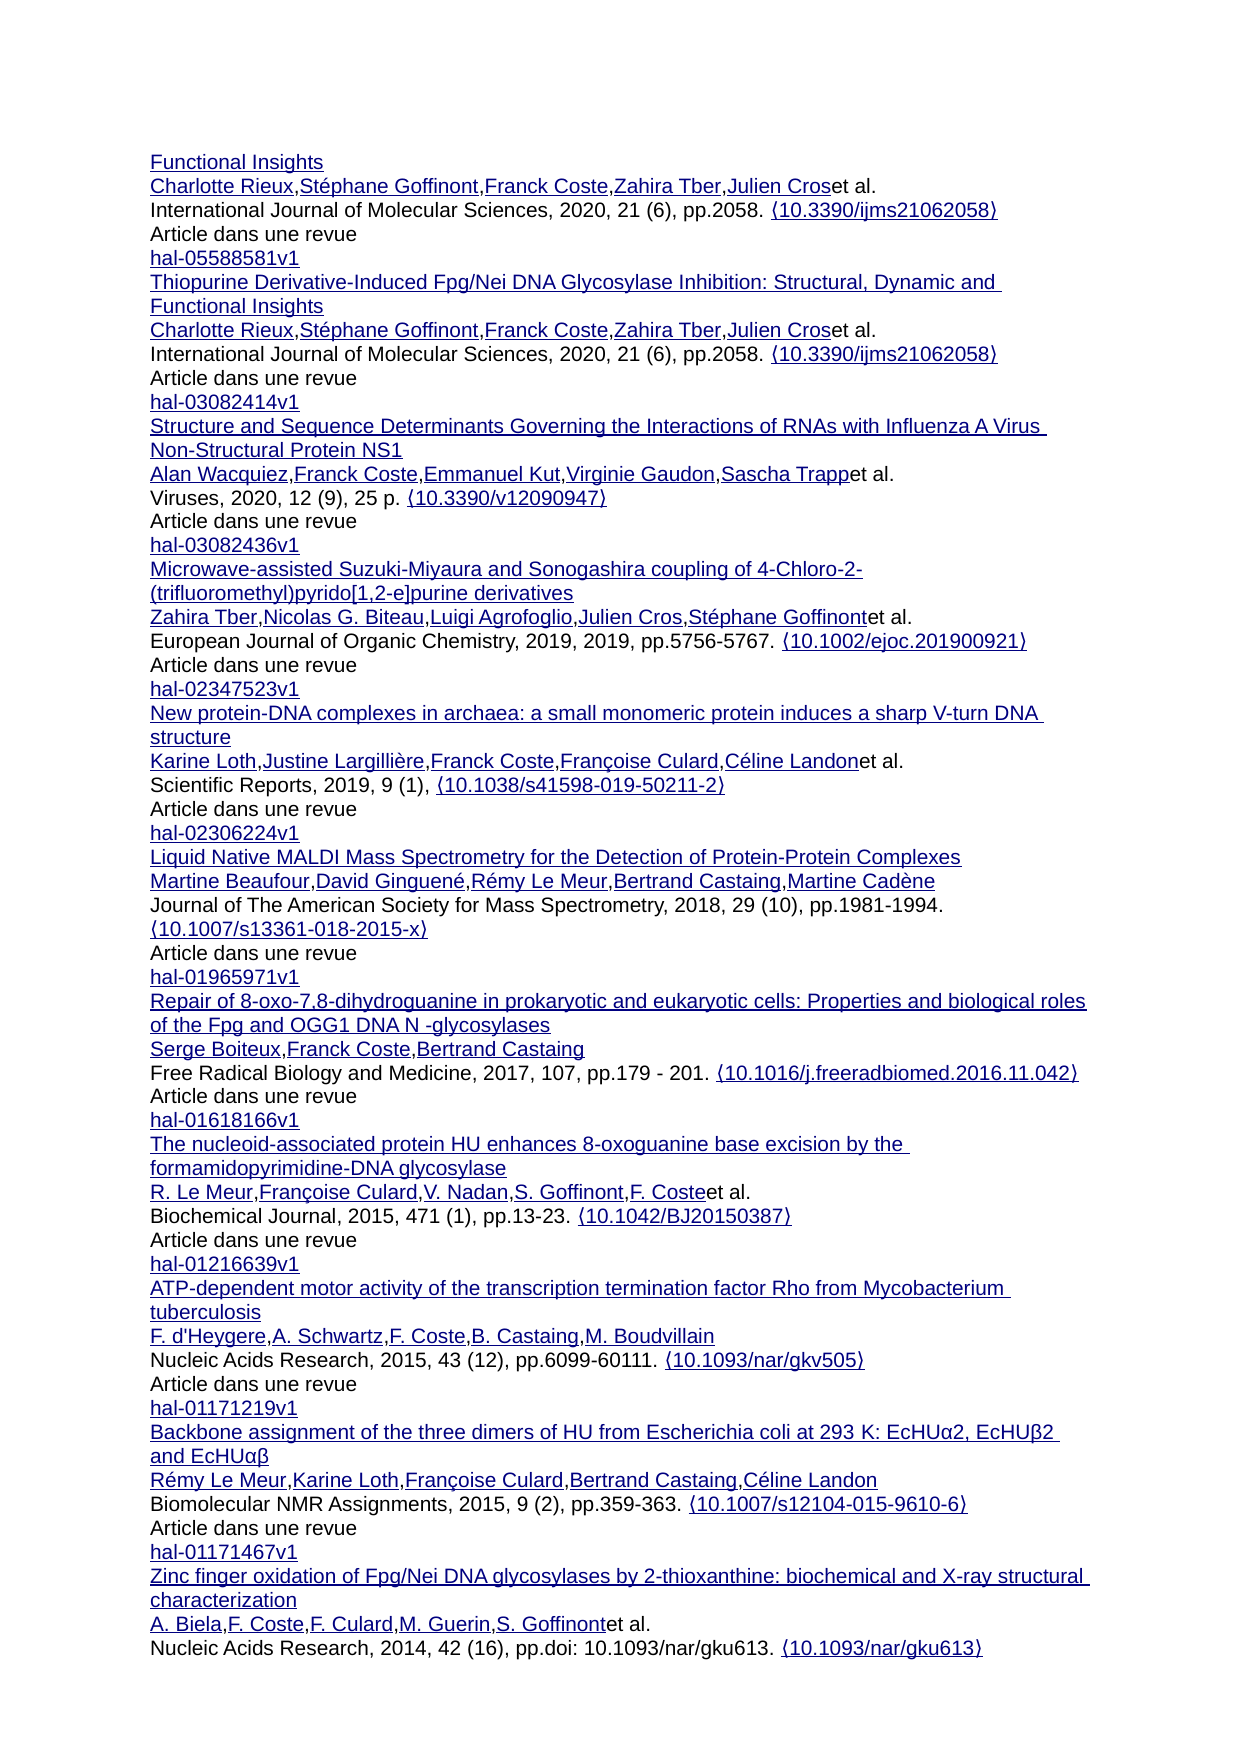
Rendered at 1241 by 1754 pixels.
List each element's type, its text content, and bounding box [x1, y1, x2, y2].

table_cell Microwave-assisted Suzuki-Miyaura and Sonogashira coupling of 4-Chloro-2-(trifluoromethyl)pyrido[1,2-e]purine derivatives Zahira Tber,Nicolas G. Biteau,Luigi Agrofoglio,Julien Cros,Stéphane Goffinontet al. European Journal of Organic Chemistry, 2019, 2019, pp.5756-5767. ⟨10.1002/ejoc.201900921⟩ Article dans une revue hal-02347523v1 [150, 557, 1090, 701]
table_cell ATP-dependent motor activity of the transcription termination factor Rho from Mycobacterium tuberculosis F. d'Heygere,A. Schwartz,F. Coste,B. Castaing,M. Boudvillain Nucleic Acids Research, 2015, 43 (12), pp.6099-60111. ⟨10.1093/nar/gkv505⟩ Article dans une revue hal-01171219v1 [150, 1276, 1090, 1420]
table_cell Thiopurine Derivative-Induced Fpg/Nei DNA Glycosylase Inhibition: Structural, Dynamic and Functional Insights Charlotte Rieux,Stéphane Goffinont,Franck Coste,Zahira Tber,Julien Croset al. International Journal of Molecular Sciences, 2020, 21 (6), pp.2058. ⟨10.3390/ijms21062058⟩ Article dans une revue hal-03082414v1 [150, 270, 1090, 413]
table_cell Backbone assignment of the three dimers of HU from Escherichia coli at 293 K: EcHUα2, EcHUβ2 and EcHUαβ Rémy Le Meur,Karine Loth,Françoise Culard,Bertrand Castaing,Céline Landon Biomolecular NMR Assignments, 2015, 9 (2), pp.359-363. ⟨10.1007/s12104-015-9610-6⟩ Article dans une revue hal-01171467v1 [150, 1420, 1090, 1563]
table_cell Liquid Native MALDI Mass Spectrometry for the Detection of Protein-Protein Complexes Martine Beaufour,David Ginguené,Rémy Le Meur,Bertrand Castaing,Martine Cadène Journal of The American Society for Mass Spectrometry, 2018, 29 (10), pp.1981-1994. ⟨10.1007/s13361-018-2015-x⟩ Article dans une revue hal-01965971v1 [150, 845, 1090, 988]
table_cell The nucleoid-associated protein HU enhances 8-oxoguanine base excision by the formamidopyrimidine-DNA glycosylase R. Le Meur,Françoise Culard,V. Nadan,S. Goffinont,F. Costeet al. Biochemical Journal, 2015, 471 (1), pp.13-23. ⟨10.1042/BJ20150387⟩ Article dans une revue hal-01216639v1 [150, 1132, 1090, 1276]
table_cell New protein-DNA complexes in archaea: a small monomeric protein induces a sharp V-turn DNA structure Karine Loth,Justine Largillière,Franck Coste,Françoise Culard,Céline Landonet al. Scientific Reports, 2019, 9 (1), ⟨10.1038/s41598-019-50211-2⟩ Article dans une revue hal-02306224v1 [150, 701, 1090, 845]
table_cell Repair of 8-oxo-7,8-dihydroguanine in prokaryotic and eukaryotic cells: Properties and biological roles of the Fpg and OGG1 DNA N -glycosylases Serge Boiteux,Franck Coste,Bertrand Castaing Free Radical Biology and Medicine, 2017, 107, pp.179 - 201. ⟨10.1016/j.freeradbiomed.2016.11.042⟩ Article dans une revue hal-01618166v1 [150, 989, 1090, 1132]
table_cell Functional Insights Charlotte Rieux,Stéphane Goffinont,Franck Coste,Zahira Tber,Julien Croset al. International Journal of Molecular Sciences, 2020, 21 (6), pp.2058. ⟨10.3390/ijms21062058⟩ Article dans une revue hal-05588581v1 [150, 150, 1090, 270]
table_cell Zinc finger oxidation of Fpg/Nei DNA glycosylases by 2-thioxanthine: biochemical and X-ray structural [150, 1564, 1090, 1584]
table_cell Structure and Sequence Determinants Governing the Interactions of RNAs with Influenza A Virus Non-Structural Protein NS1 Alan Wacquiez,Franck Coste,Emmanuel Kut,Virginie Gaudon,Sascha Trappet al. Viruses, 2020, 12 (9), 25 p. ⟨10.3390/v12090947⟩ Article dans une revue hal-03082436v1 [150, 414, 1090, 557]
table_cell characterization A. Biela,F. Coste,F. Culard,M. Guerin,S. Goffinontet al. Nucleic Acids Research, 2014, 42 (16), pp.doi: 10.1093/nar/gku613. ⟨10.1093/nar/gku613⟩ [150, 1586, 1090, 1659]
